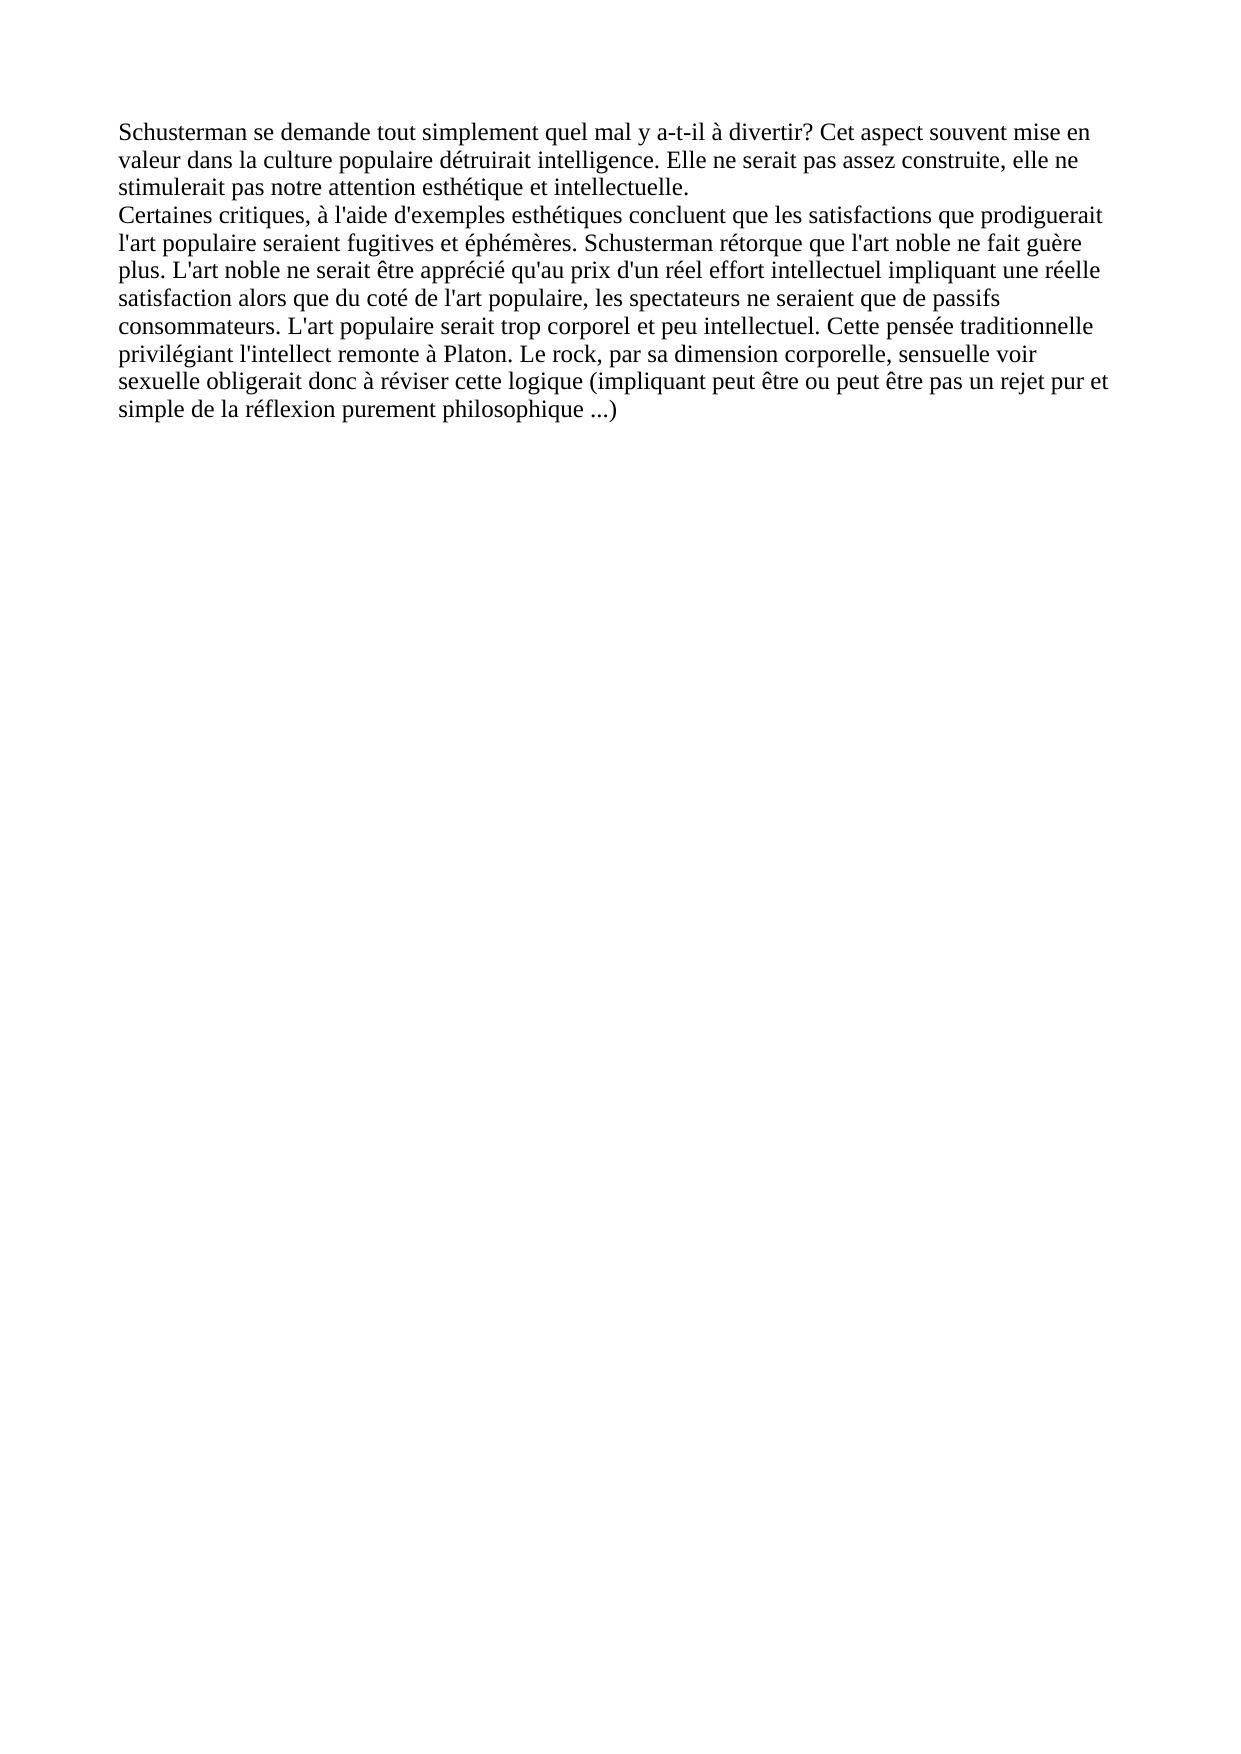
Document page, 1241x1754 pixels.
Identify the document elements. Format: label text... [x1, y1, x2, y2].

text Certaines critiques, à l'aide d'exemples esthétiques concluent que les satisfactions que prodiguerait l'art populaire seraient fugitives et éphémères. Schusterman rétorque que l'art noble ne fait guère plus. L'art noble ne serait être apprécié qu'au prix d'un réel effort intellectuel impliquant une réelle satisfaction alors que du coté de l'art populaire, les spectateurs ne seraient que de passifs consommateurs. L'art populaire serait trop corporel et peu intellectuel. Cette pensée traditionnelle privilégiant l'intellect remonte à Platon. Le rock, par sa dimension corporelle, sensuelle voir sexuelle obligerait donc à réviser cette logique (impliquant peut être ou peut être pas un rejet pur et simple de la réflexion purement philosophique ...) [118, 201, 1122, 423]
text Schusterman se demande tout simplement quel mal y a-t-il à divertir? Cet aspect souvent mise en valeur dans la culture populaire détruirait intelligence. Elle ne serait pas assez construite, elle ne stimulerait pas notre attention esthétique et intellectuelle. [118, 118, 1122, 201]
